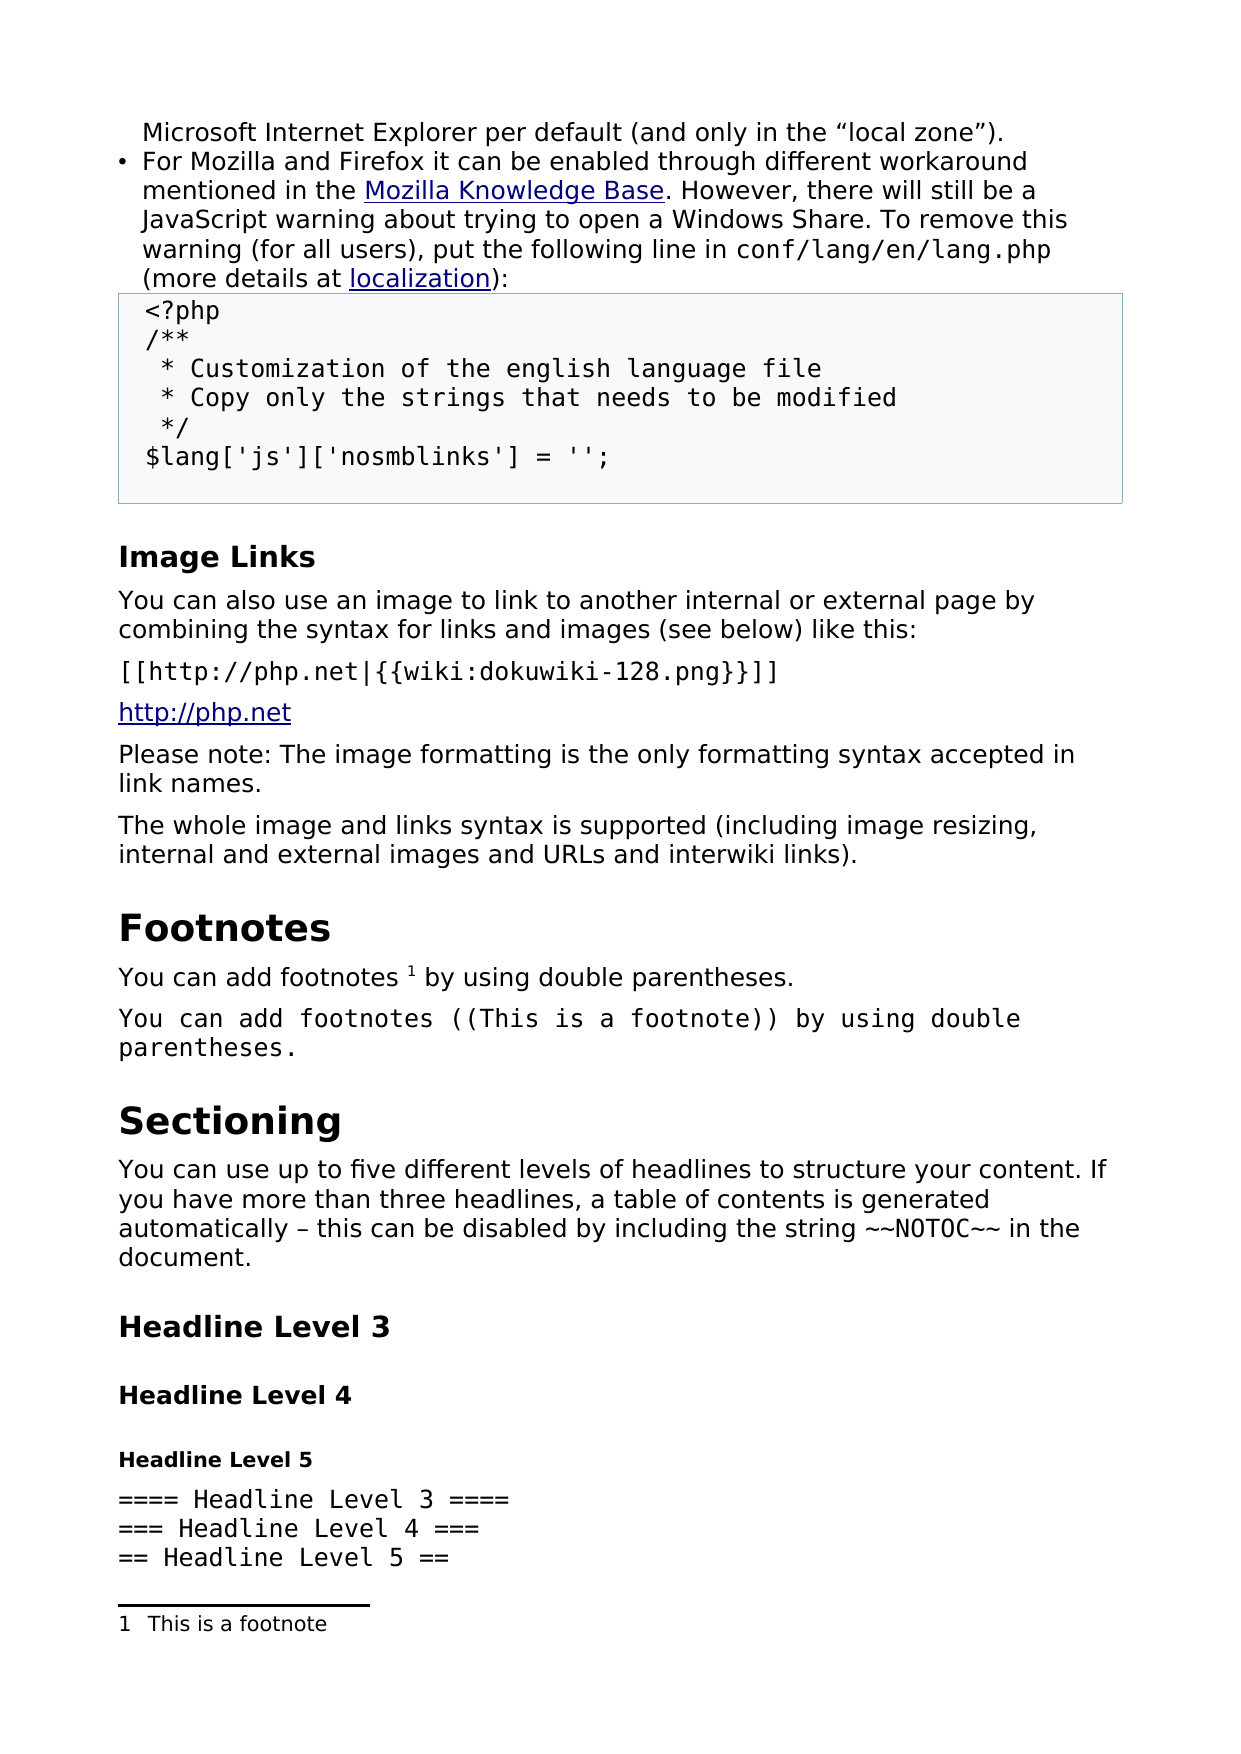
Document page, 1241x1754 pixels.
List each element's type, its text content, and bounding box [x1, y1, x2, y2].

text [[http://php.net|{{wiki:dokuwiki-128.png}}]] [118, 657, 1122, 687]
text You can also use an image to link to another internal or external page by combining the syntax for links and images (see below) like this: [118, 587, 1122, 645]
list <?php /** * Customization of the english language file * Copy only the strings that needs to be modified */ $lang['js']['nosmblinks'] = ''; [119, 294, 1122, 503]
text You can add footnotes ((This is a footnote)) by using double parentheses. [118, 1004, 1122, 1063]
subtitle Footnotes [118, 907, 1122, 950]
text http://php.net [118, 698, 1122, 727]
list Microsoft Internet Explorer per default (and only in the “local zone”). [118, 118, 1122, 147]
text Please note: The image formatting is the only formatting syntax accepted in link names. [118, 740, 1122, 798]
text You can use up to five different levels of headlines to structure your content. If you have more than three headlines, a table of contents is generated automatically – this can be disabled by including the string ~~NOTOC~~ in the document. [118, 1156, 1122, 1272]
list For Mozilla and Firefox it can be enabled through different workaround mentioned in the Mozilla Knowledge Base. However, there will still be a JavaScript warning about trying to open a Windows Share. To remove this warning (for all users), put the following line in conf/lang/en/lang.php (more details at localization): [118, 147, 1122, 293]
subtitle Image Links [118, 540, 1122, 574]
text This is a footnote [118, 1612, 1122, 1636]
subtitle Headline Level 4 [118, 1381, 1122, 1411]
text ==== Headline Level 3 ==== === Headline Level 4 === == Headline Level 5 == [118, 1485, 1122, 1572]
subtitle Sectioning [118, 1099, 1122, 1143]
text You can add footnotes by using double parentheses. [118, 963, 1122, 992]
subtitle Headline Level 5 [118, 1448, 1122, 1472]
subtitle Headline Level 3 [118, 1310, 1122, 1344]
text The whole image and links syntax is supported (including image resizing, internal and external images and URLs and interwiki links). [118, 811, 1122, 869]
